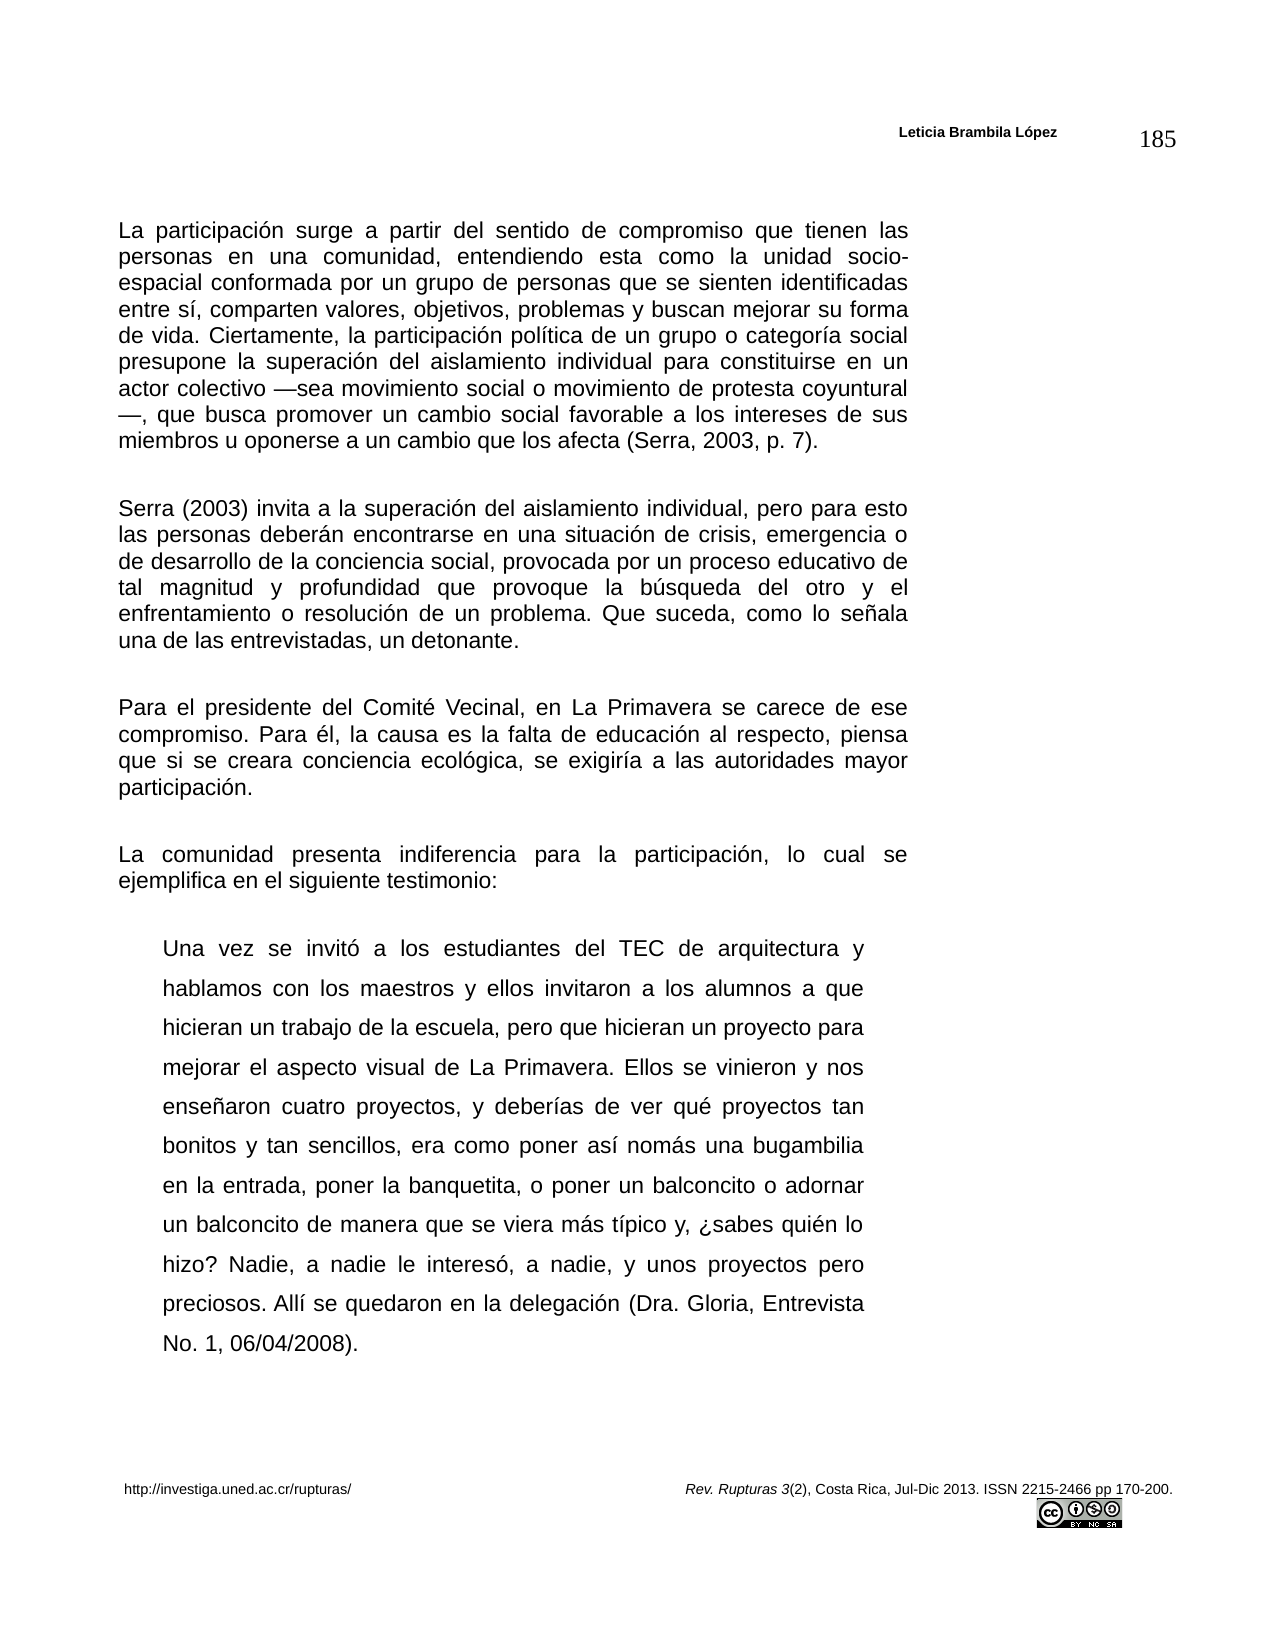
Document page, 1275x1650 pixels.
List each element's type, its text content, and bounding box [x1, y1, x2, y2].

text Una vez se invitó a los estudiantes del TEC de arquitectura y hablamos con los maestros y ellos invitaron a los alumnos a que hicieran un trabajo de la escuela, pero que hicieran un proyecto para mejorar el aspecto visual de La Primavera. Ellos se vinieron y nos enseñaron cuatro proyectos, y deberías de ver qué proyectos tan bonitos y tan sencillos, era como poner así nomás una bugambilia en la entrada, poner la banquetita, o poner un balconcito o adornar un balconcito de manera que se viera más típico y, ¿sabes quién lo hizo? Nadie, a nadie le interesó, a nadie, y unos proyectos pero preciosos. Allí se quedaron en la delegación (Dra. Gloria, Entrevista No. 1, 06/04/2008). [162, 935, 864, 1356]
text La comunidad presenta indiferencia para la participación, lo cual se ejemplifica en el siguiente testimonio: [118, 841, 909, 894]
text La participación surge a partir del sentido de compromiso que tienen las personas en una comunidad, entendiendo esta como la unidad socio-espacial conformada por un grupo de personas que se sienten identificadas entre sí, comparten valores, objetivos, problemas y buscan mejorar su forma de vida. Ciertamente, la participación política de un grupo o categoría social presupone la superación del aislamiento individual para constituirse en un actor colectivo —sea movimiento social o movimiento de protesta coyuntural—, que busca promover un cambio social favorable a los intereses de sus miembros u oponerse a un cambio que los afecta (Serra, 2003, p. 7). [118, 217, 909, 454]
text Para el presidente del Comité Vecinal, en La Primavera se carece de ese compromiso. Para él, la causa es la falta de educación al respecto, piensa que si se creara conciencia ecológica, se exigiría a las autoridades mayor participación. [118, 694, 909, 800]
picture [1036, 1498, 1123, 1528]
text Serra (2003) invita a la superación del aislamiento individual, pero para esto las personas deberán encontrarse en una situación de crisis, emergencia o de desarrollo de la conciencia social, provocada por un proceso educativo de tal magnitud y profundidad que provoque la búsqueda del otro y el enfrentamiento o resolución de un problema. Que suceda, como lo señala una de las entrevistadas, un detonante. [118, 495, 909, 653]
